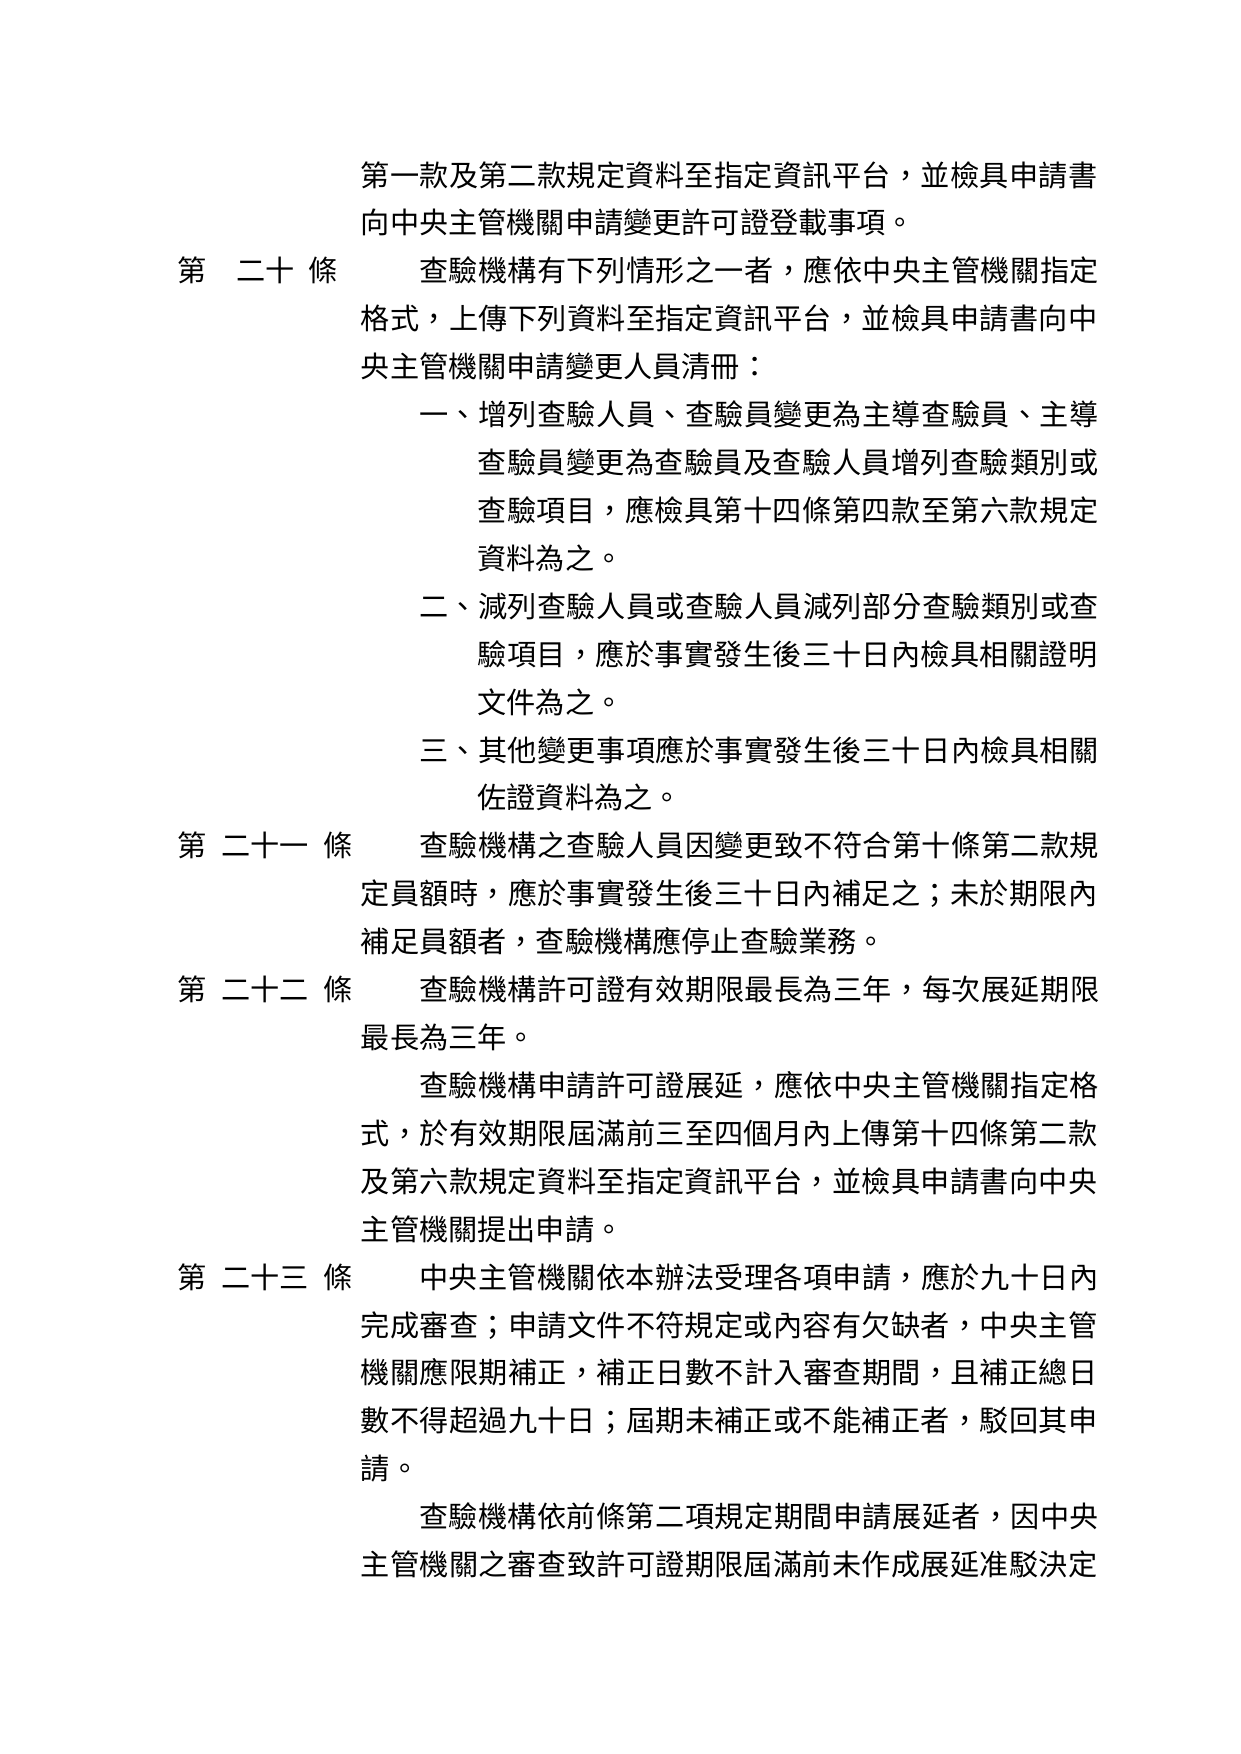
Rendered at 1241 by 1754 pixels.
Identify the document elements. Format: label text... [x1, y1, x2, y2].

table_cell 查驗機構有下列情形之一者，應依中央主管機關指定格式，上傳下列資料至指定資訊平台，並檢具申請書向中央主管機關申請變更人員清冊： 一、增列查驗人員、查驗員變更為主導查驗員、主導查驗員變更為查驗員及查驗人員增列查驗類別或查驗項目，應檢具第十四條第四款至第六款規定資料為之。 二、減列查驗人員或查驗人員減列部分查驗類別或查驗項目，應於事實發生後三十日內檢具相關證明文件為之。 三、其他變更事項應於事實發生後三十日內檢具相關佐證資料為之。 [361, 244, 1099, 818]
table_cell 查驗機構許可證有效期限最長為三年，每次展延期限最長為三年。 查驗機構申請許可證展延，應依中央主管機關指定格式，於有效期限屆滿前三至四個月內上傳第十四條第二款及第六款規定資料至指定資訊平台，並檢具申請書向中央主管機關提出申請。 [361, 962, 1099, 1250]
table_cell 第 二十三 條 [183, 1250, 361, 1585]
table_cell 第 十九 條 [183, 148, 361, 243]
table_cell 第 二十 條 [183, 244, 361, 818]
table_cell 中央主管機關依本辦法受理各項申請，應於九十日內完成審查；申請文件不符規定或內容有欠缺者，中央主管機關應限期補正，補正日數不計入審查期間，且補正總日數不得超過九十日；屆期未補正或不能補正者，駁回其申請。 查驗機構依前條第二項規定期間申請展延者，因中央主管機關之審查致許可證期限屆滿前未作成展延准駁決定 [361, 1250, 1099, 1585]
table_cell 查驗機構之查驗人員因變更致不符合第十條第二款規定員額時，應於事實發生後三十日內補足之；未於期限內補足員額者，查驗機構應停止查驗業務。 [361, 819, 1099, 962]
table_cell 第 二十一 條 [183, 819, 361, 962]
table_cell 第一款及第二款規定資料至指定資訊平台，並檢具申請書向中央主管機關申請變更許可證登載事項。 [361, 148, 1099, 243]
table_cell 第 二十二 條 [183, 962, 361, 1250]
